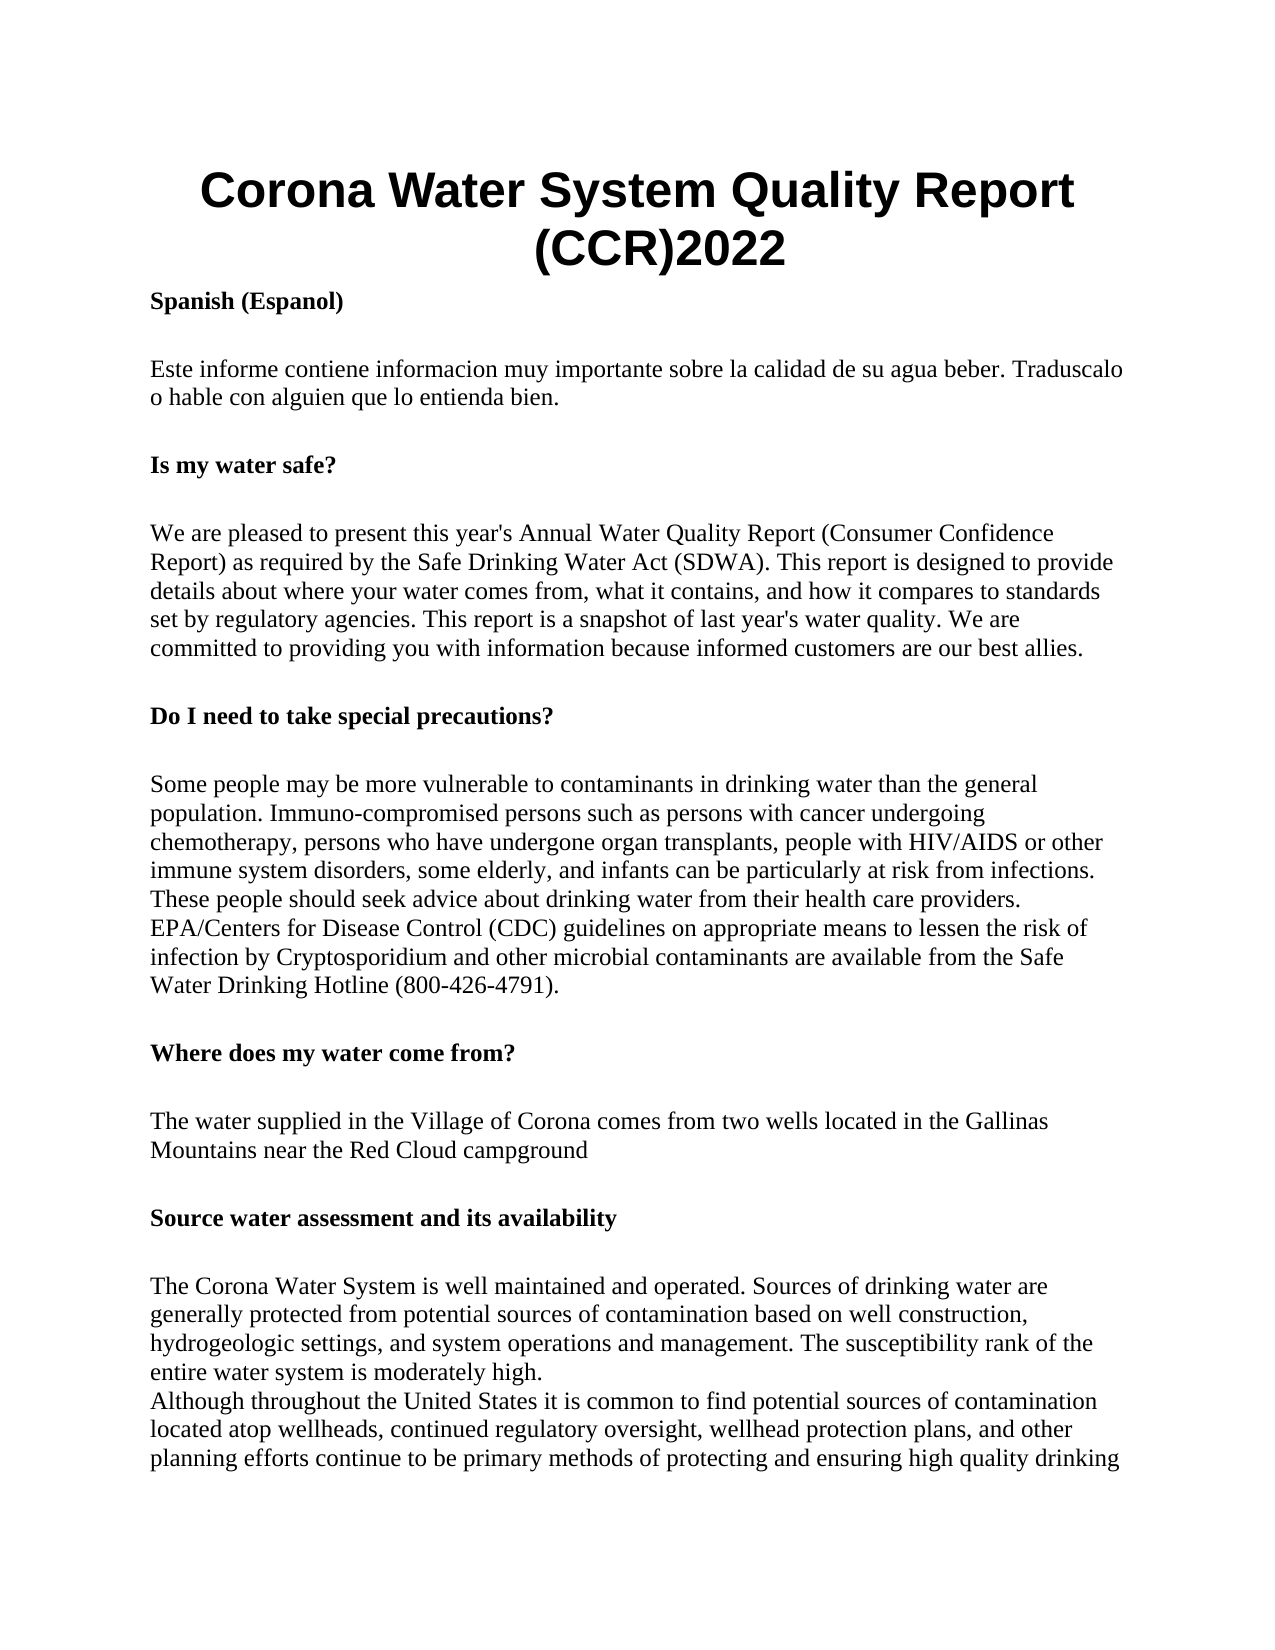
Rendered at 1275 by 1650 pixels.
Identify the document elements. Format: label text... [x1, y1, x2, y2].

subtitle Corona Water System Quality Report (CCR)2022 [150, 160, 1125, 275]
subtitle Is my water safe? [150, 450, 1125, 479]
subtitle Where does my water come from? [150, 1038, 1125, 1067]
text Some people may be more vulnerable to contaminants in drinking water than the general population. Immuno-compromised persons such as persons with cancer undergoing chemotherapy, persons who have undergone organ transplants, people with HIV/AIDS or other immune system disorders, some elderly, and infants can be particularly at risk from infections. These people should seek advice about drinking water from their health care providers. EPA/Centers for Disease Control (CDC) guidelines on appropriate means to lessen the risk of infection by Cryptosporidium and other microbial contaminants are available from the Safe Water Drinking Hotline (800-426-4791). [150, 740, 1125, 999]
text Este informe contiene informacion muy importante sobre la calidad de su agua beber. Traduscalo o hable con alguien que lo entienda bien. [150, 325, 1125, 411]
subtitle Do I need to take special precautions? [150, 701, 1125, 730]
text The Corona Water System is well maintained and operated. Sources of drinking water are generally protected from potential sources of contamination based on well construction, hydrogeologic settings, and system operations and management. The susceptibility rank of the entire water system is moderately high. Although throughout the United States it is common to find potential sources of contamination located atop wellheads, continued regulatory oversight, wellhead protection plans, and other planning efforts continue to be primary methods of protecting and ensuring high quality drinking [150, 1242, 1125, 1472]
text The water supplied in the Village of Corona comes from two wells located in the Gallinas Mountains near the Red Cloud campground [150, 1077, 1125, 1164]
subtitle Source water assessment and its availability [150, 1203, 1125, 1232]
text We are pleased to present this year's Annual Water Quality Report (Consumer Confidence Report) as required by the Safe Drinking Water Act (SDWA). This report is designed to provide details about where your water comes from, what it contains, and how it compares to standards set by regulatory agencies. This report is a snapshot of last year's water quality. We are committed to providing you with information because informed customers are our best allies. [150, 489, 1125, 662]
subtitle Spanish (Espanol) [150, 286, 1125, 314]
